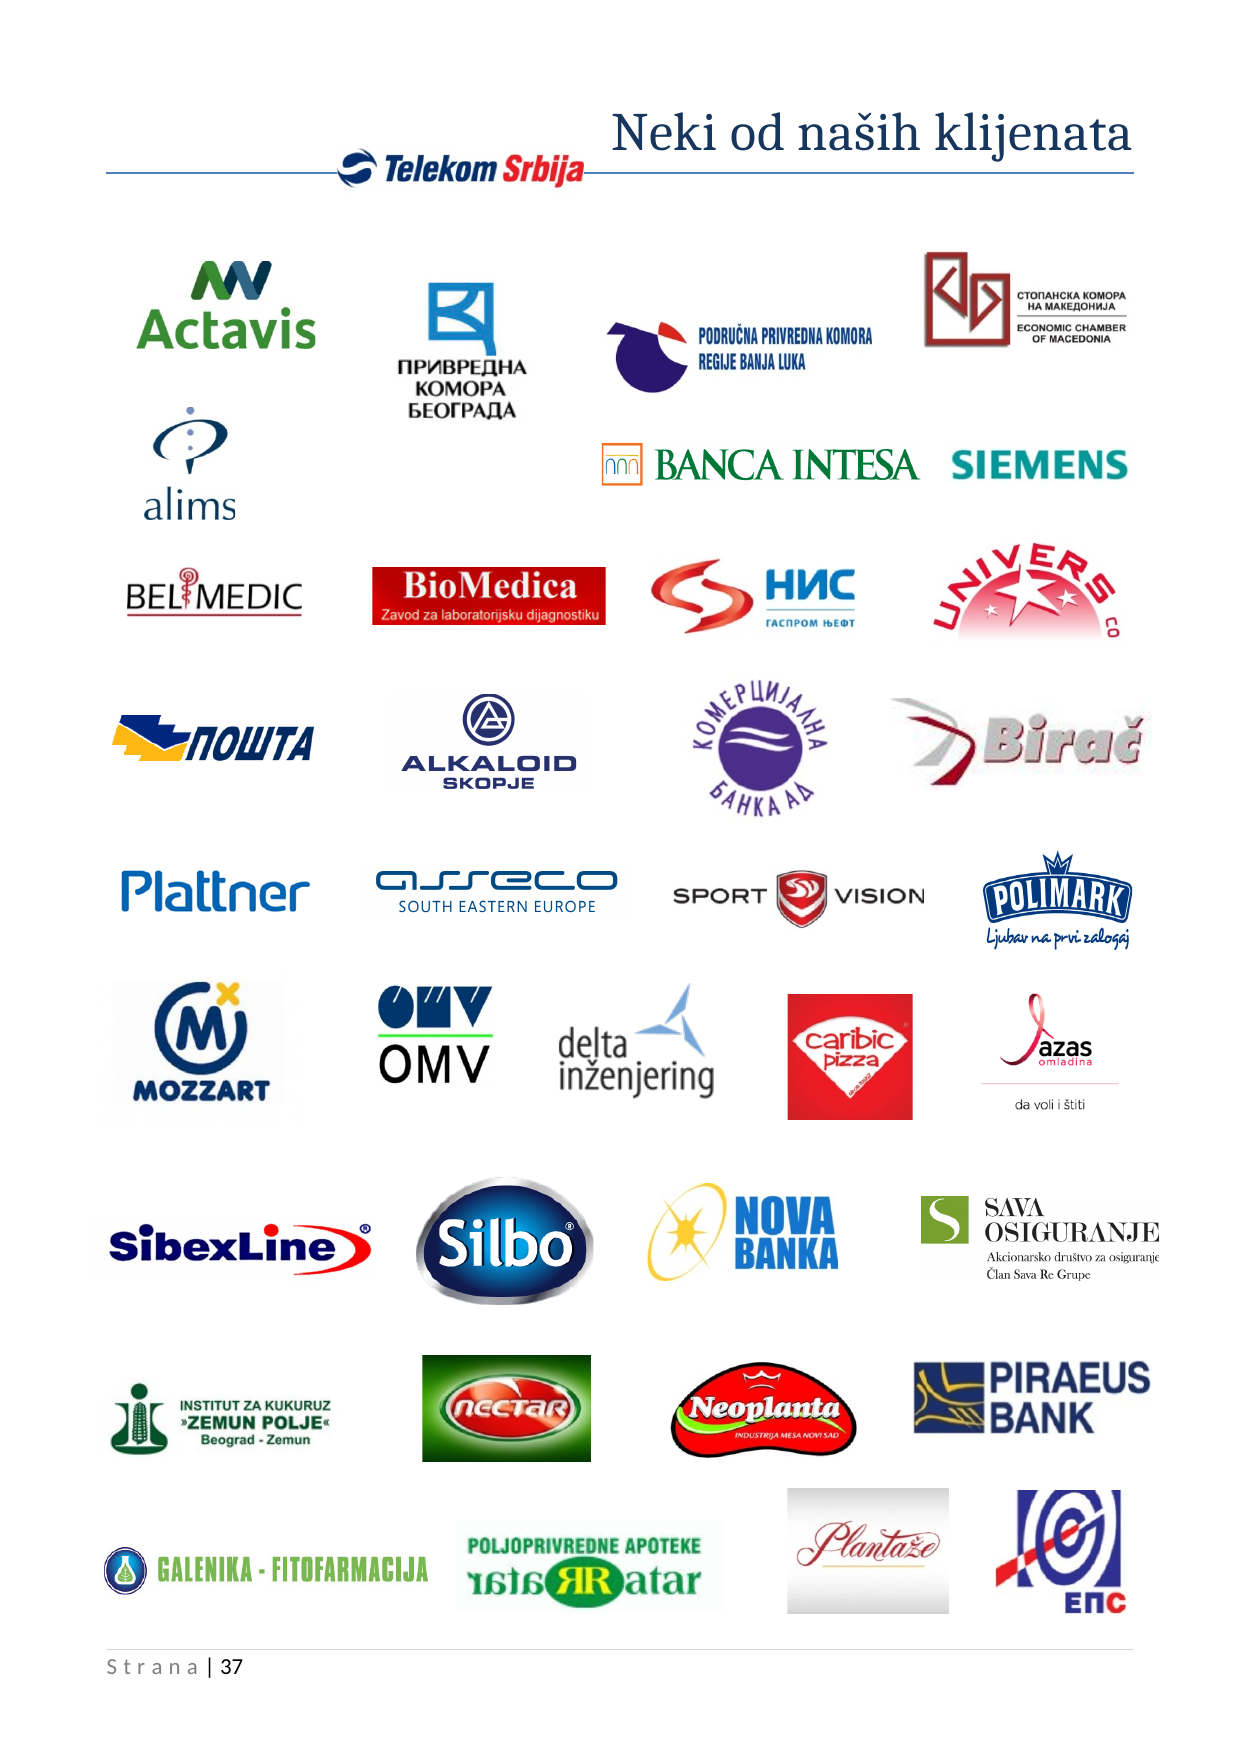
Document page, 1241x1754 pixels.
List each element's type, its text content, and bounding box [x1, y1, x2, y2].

table_cell [340, 368, 619, 460]
table_cell [340, 723, 619, 887]
table_header [74, 207, 339, 367]
table_header [620, 207, 885, 367]
table_cell [74, 607, 339, 722]
table_cell [620, 607, 885, 722]
table_cell [886, 607, 1180, 722]
table_cell [886, 723, 1180, 887]
table_cell [74, 368, 339, 460]
table_cell [620, 368, 885, 443]
table_cell [340, 461, 619, 606]
table_cell [74, 723, 339, 887]
table_cell [340, 607, 619, 722]
table_header [340, 207, 619, 367]
table_cell [74, 461, 339, 606]
subtitle Neki od naših klijenata [106, 102, 1134, 172]
table_header [886, 207, 1180, 367]
table_cell [886, 461, 1180, 606]
table_cell [620, 486, 885, 606]
table_cell [886, 368, 1180, 460]
table_cell [620, 723, 885, 887]
